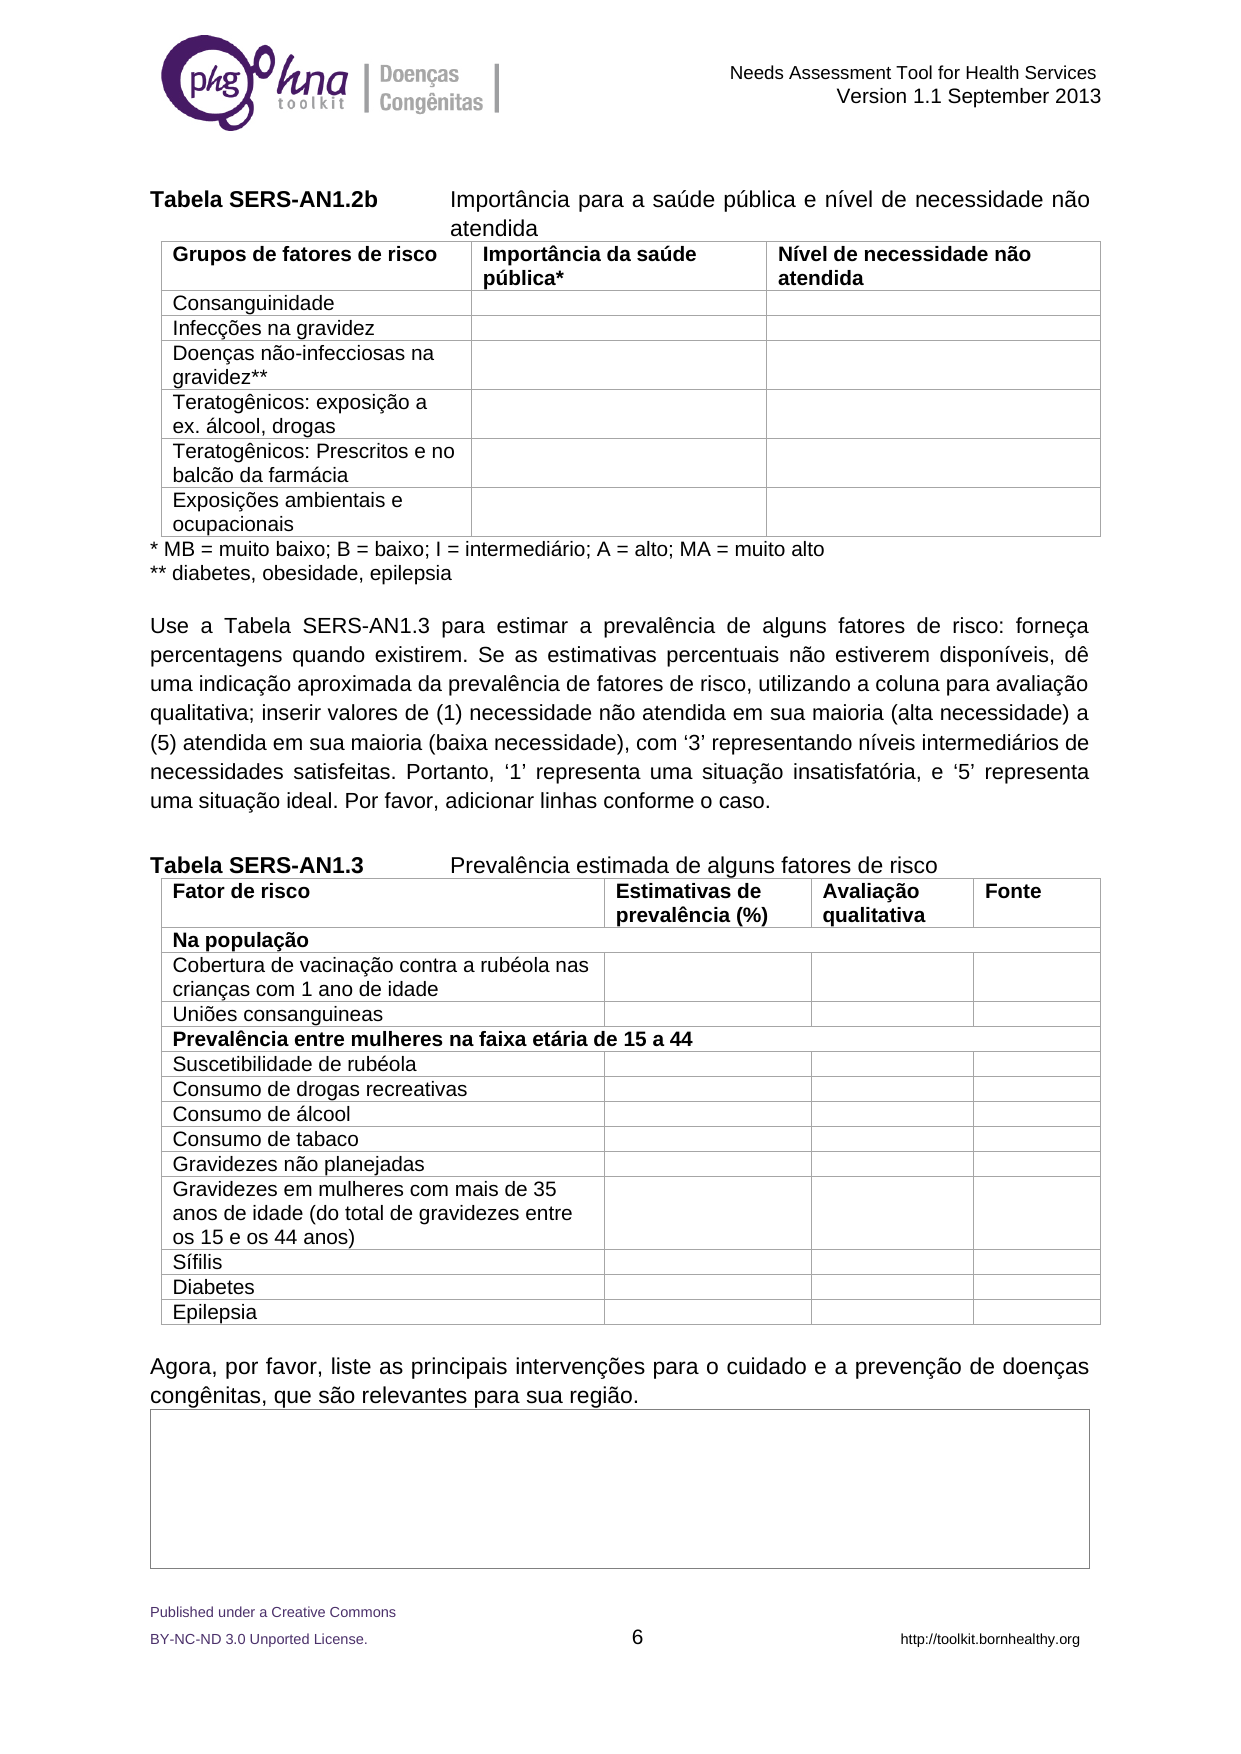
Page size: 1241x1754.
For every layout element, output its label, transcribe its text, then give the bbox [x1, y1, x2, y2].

table_cell [605, 1077, 811, 1101]
table_cell Consumo de drogas recreativas [162, 1077, 604, 1101]
table_cell [767, 439, 1100, 487]
table_cell [974, 1152, 1100, 1176]
table_cell [974, 953, 1100, 1001]
table_header Importância da saúde pública* [472, 242, 766, 290]
table_cell [605, 1177, 811, 1249]
table_cell [974, 1177, 1100, 1249]
table_cell Consumo de tabaco [162, 1127, 604, 1151]
subtitle Agora, por favor, liste as principais intervenções para o cuidado e a prevenção de doenças congênitas, que são relevantes para sua região. [150, 1350, 1090, 1408]
table_cell Cobertura de vacinação contra a rubéola nas crianças com 1 ano de idade [162, 953, 604, 1001]
table_cell Exposições ambientais e ocupacionais [162, 488, 471, 536]
table_cell [472, 439, 766, 487]
table_cell Teratogênicos: Prescritos e no balcão da farmácia [162, 439, 471, 487]
table_cell [605, 1250, 811, 1274]
table_cell [605, 953, 811, 1001]
table_cell [767, 390, 1100, 438]
table_cell Doenças não-infecciosas na gravidez** [162, 341, 471, 389]
table_cell [812, 1127, 973, 1151]
table_cell [812, 953, 973, 1001]
table_cell [472, 341, 766, 389]
table_cell [472, 488, 766, 536]
table_cell [605, 1300, 811, 1324]
table_cell [812, 1052, 973, 1076]
table_cell [974, 1002, 1100, 1026]
table_cell [605, 1127, 811, 1151]
table_cell [812, 1102, 973, 1126]
text Use a Tabela SERS-AN1.3 para estimar a prevalência de alguns fatores de risco: forneça percentagens quando existirem. Se as estimativas percentuais não estiverem disponíveis, dê uma indicação aproximada da prevalência de fatores de risco, utilizando a coluna para avaliação qualitativa; inserir valores de (1) necessidade não atendida em sua maioria (alta necessidade) a (5) atendida em sua maioria (baixa necessidade), com ‘3’ representando níveis intermediários de necessidades satisfeitas. Portanto, ‘1’ representa uma situação insatisfatória, e ‘5’ representa uma situação ideal. Por favor, adicionar linhas conforme o caso. [150, 609, 1090, 813]
table_cell Epilepsia [162, 1300, 604, 1324]
table_cell Prevalência entre mulheres na faixa etária de 15 a 44 [162, 1027, 1100, 1051]
table_cell Suscetibilidade de rubéola [162, 1052, 604, 1076]
table_cell [605, 1052, 811, 1076]
table_cell Uniões consanguineas [162, 1002, 604, 1026]
text Tabela SERS-AN1.3 Prevalência estimada de alguns fatores de risco [150, 852, 1090, 878]
table_cell Infecções na gravidez [162, 316, 471, 340]
text ** diabetes, obesidade, epilepsia [150, 561, 1090, 585]
table_cell [812, 1152, 973, 1176]
table_cell [767, 316, 1100, 340]
table_header Grupos de fatores de risco [162, 242, 471, 290]
table_header Nível de necessidade não atendida [767, 242, 1100, 290]
table_cell [605, 1102, 811, 1126]
table_header Avaliação qualitativa [812, 879, 973, 927]
table_cell [767, 291, 1100, 315]
table_cell [605, 1275, 811, 1299]
table_header Fator de risco [162, 879, 604, 927]
table_header Fonte [974, 879, 1100, 927]
table_cell [472, 316, 766, 340]
table_cell Teratogênicos: exposição a ex. álcool, drogas [162, 390, 471, 438]
table_cell [767, 488, 1100, 536]
table_cell [605, 1152, 811, 1176]
table_cell Sífilis [162, 1250, 604, 1274]
table_cell [605, 1002, 811, 1026]
table_cell [974, 1102, 1100, 1126]
table_cell Gravidezes não planejadas [162, 1152, 604, 1176]
table_cell [812, 1077, 973, 1101]
table_cell [472, 291, 766, 315]
table_cell [812, 1300, 973, 1324]
table_cell [767, 341, 1100, 389]
subtitle Tabela SERS-AN1.2b Importância para a saúde pública e nível de necessidade não atendida [150, 183, 1090, 241]
table_cell [974, 1275, 1100, 1299]
table_cell Consanguinidade [162, 291, 471, 315]
table_cell Gravidezes em mulheres com mais de 35 anos de idade (do total de gravidezes entre os 15 e os 44 anos) [162, 1177, 604, 1249]
table_cell Diabetes [162, 1275, 604, 1299]
table_cell [974, 1077, 1100, 1101]
table_cell [974, 1127, 1100, 1151]
table_cell [812, 1250, 973, 1274]
table_cell [472, 390, 766, 438]
table_cell [812, 1177, 973, 1249]
table_cell Consumo de álcool [162, 1102, 604, 1126]
table_cell Na população [162, 928, 1100, 952]
table_cell [812, 1275, 973, 1299]
table_cell [812, 1002, 973, 1026]
table_cell [974, 1300, 1100, 1324]
text * MB = muito baixo; B = baixo; I = intermediário; A = alto; MA = muito alto [150, 537, 1090, 561]
table_cell [974, 1250, 1100, 1274]
table_cell [974, 1052, 1100, 1076]
table_header Estimativas de prevalência (%) [605, 879, 811, 927]
